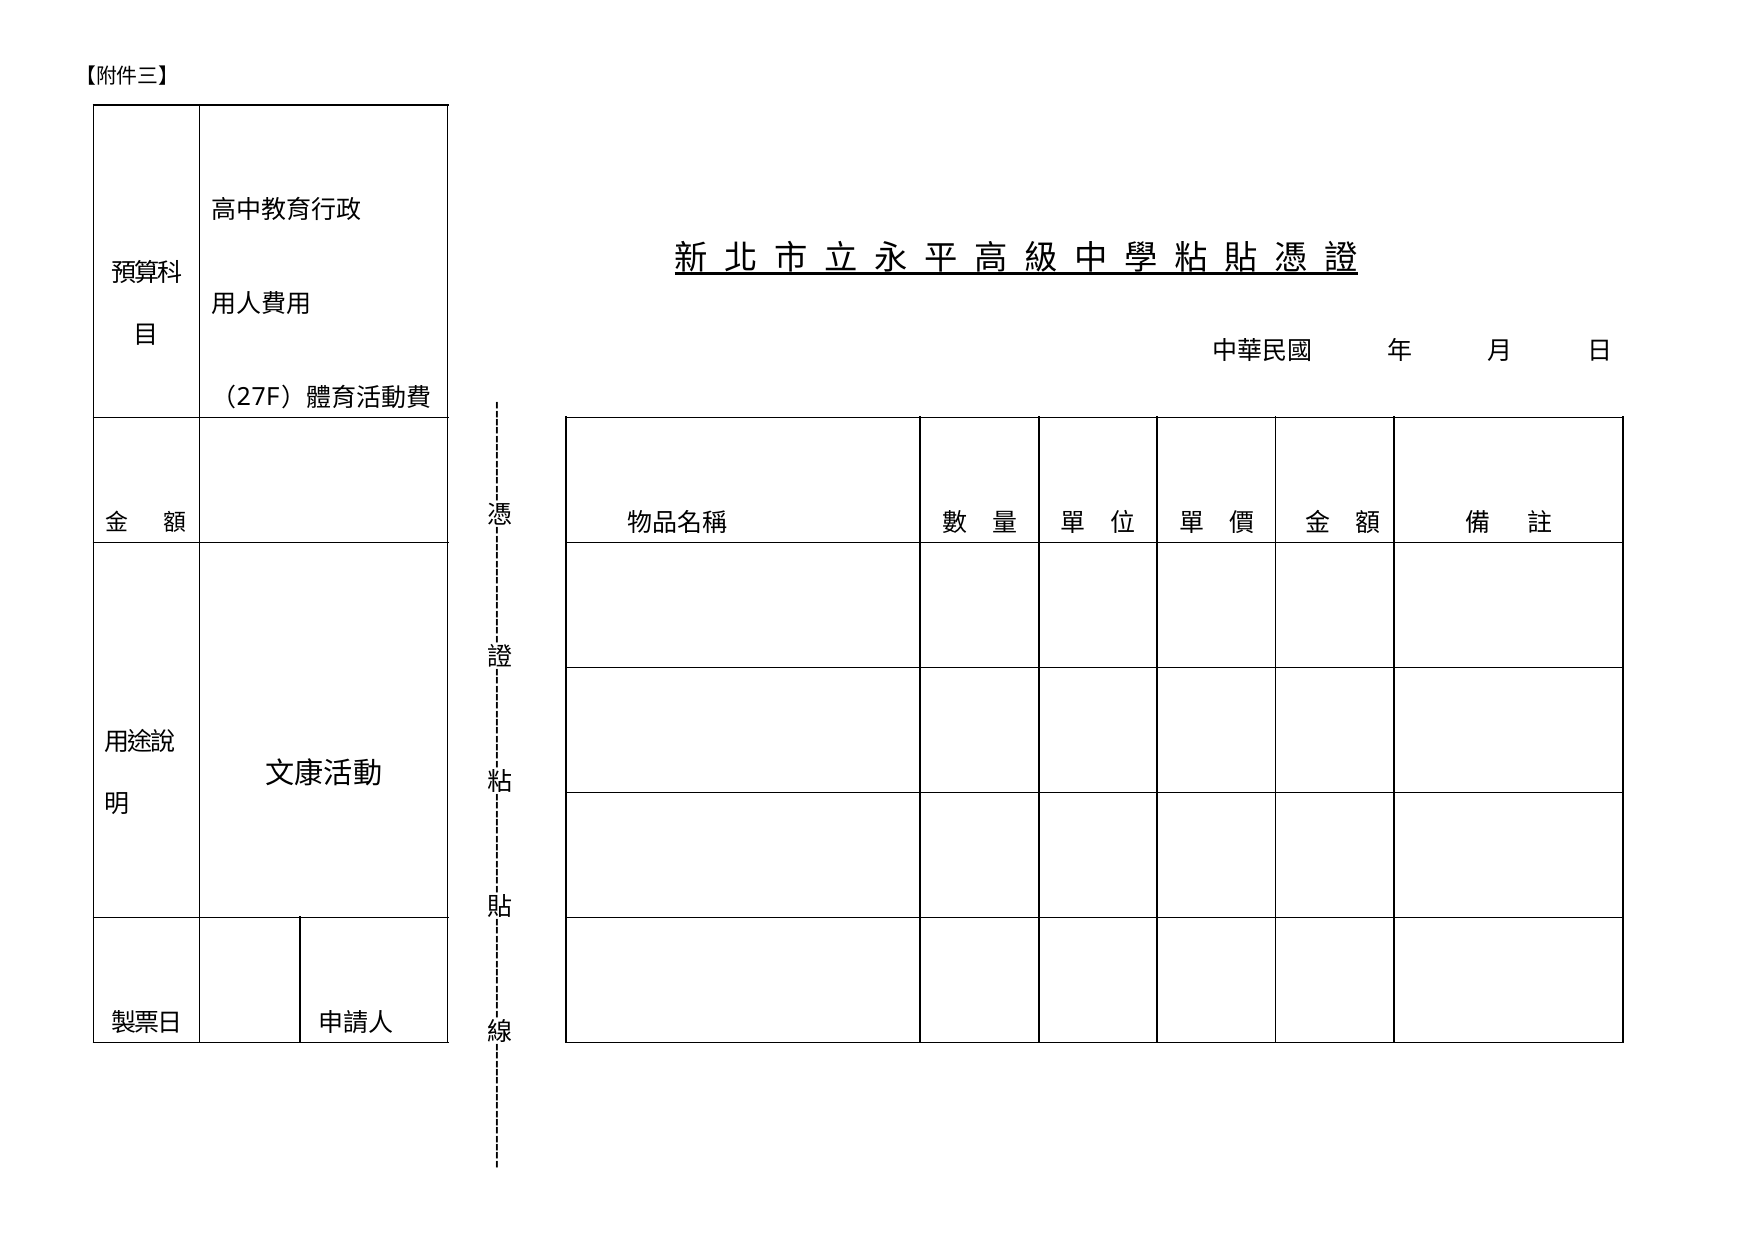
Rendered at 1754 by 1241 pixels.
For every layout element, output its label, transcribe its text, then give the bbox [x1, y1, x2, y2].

table_cell 金 額 [1276, 418, 1393, 541]
table_cell [921, 793, 1038, 916]
table_cell 製票日 [94, 918, 199, 1041]
table_cell [921, 543, 1038, 666]
table_cell [1158, 543, 1275, 666]
table_cell [526, 416, 565, 541]
table_cell [448, 416, 459, 541]
table_cell [1276, 793, 1393, 916]
table_cell 備 註 [1395, 418, 1622, 541]
table_cell [921, 668, 1038, 791]
table_cell [526, 916, 565, 1041]
table_cell [567, 793, 919, 916]
table_cell 用途說明 [94, 543, 199, 916]
table_cell [1395, 668, 1622, 791]
table_cell [200, 418, 447, 541]
table_cell 物品名稱 [567, 418, 919, 541]
table_cell [448, 386, 565, 1240]
table_cell [448, 916, 459, 1041]
table_cell [1276, 543, 1393, 666]
table_cell 單 位 [1040, 418, 1156, 541]
table_cell [1276, 668, 1393, 791]
table_cell [1040, 918, 1156, 1041]
table_cell [567, 543, 919, 666]
table_cell [1040, 793, 1156, 916]
table_cell [1158, 668, 1275, 791]
table_cell 文康活動 [200, 543, 447, 916]
table_cell 單 價 [1158, 418, 1275, 541]
table_cell 數 量 [921, 418, 1038, 541]
table_cell [1158, 918, 1275, 1041]
table_header 預算科目 [94, 106, 199, 416]
table_cell [567, 918, 919, 1041]
table_cell 金 額 [94, 418, 199, 541]
table_cell [1395, 543, 1622, 666]
table_cell [1040, 543, 1156, 666]
table_cell [1158, 793, 1275, 916]
table_cell [1040, 668, 1156, 791]
table_cell [567, 668, 919, 791]
table_cell [921, 918, 1038, 1041]
table_cell [200, 918, 299, 1041]
table_header 新 北 市 立 永 平 高 級 中 學 粘 貼 憑 證 中華民國 年 月 日 [566, 104, 1623, 416]
table_cell [1276, 918, 1393, 1041]
table_cell 申請人 [301, 918, 447, 1041]
table_cell [1395, 793, 1622, 916]
table_header 高中教育行政 用人費用 （27F）體育活動費 [200, 106, 447, 416]
table_header [448, 104, 566, 416]
table_cell [1395, 918, 1622, 1041]
